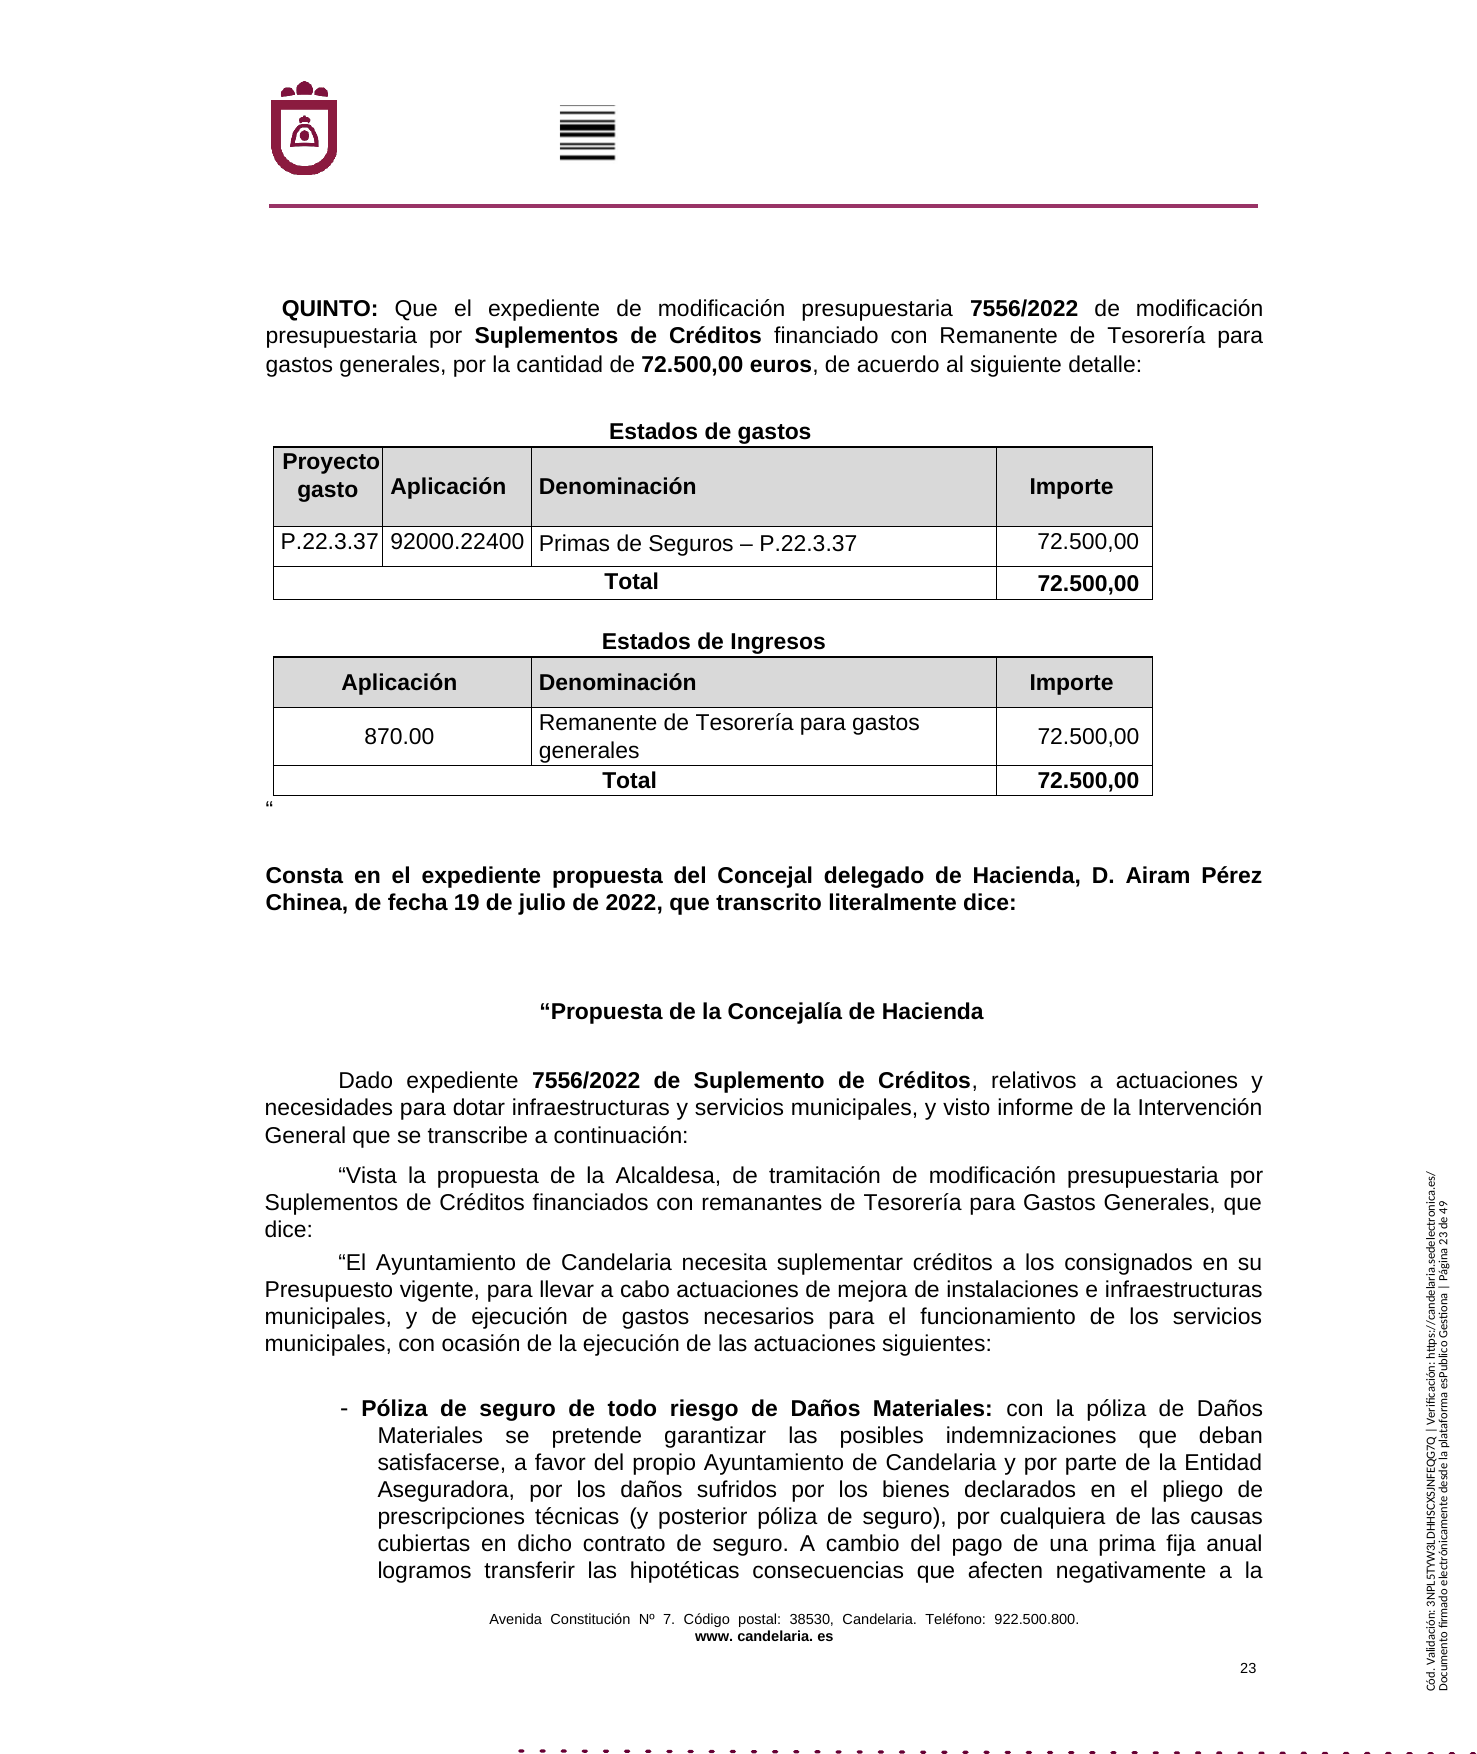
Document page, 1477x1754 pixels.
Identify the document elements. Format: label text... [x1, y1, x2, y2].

subtitle Estados de gastos [281, 418, 1146, 444]
table_cell 72.500,00 [997, 567, 1152, 598]
table_header Proyecto gasto [274, 448, 382, 526]
table_header Denominación [532, 448, 996, 526]
text “Vista la propuesta de la Alcaldesa, de tramitación de modificación presupuestaria por Suplementos de Créditos financiados con remanantes de Tesorería para Gastos Generales, que dice: [264, 1162, 1263, 1242]
table_cell Primas de Seguros – P.22.3.37 [532, 527, 996, 566]
text Consta en el expediente propuesta del Concejal delegado de Hacienda, D. Airam Pérez Chinea, de fecha 19 de julio de 2022, que transcrito literalmente dice: [265, 862, 1264, 916]
text Dado expediente 7556/2022 de Suplemento de Créditos, relativos a actuaciones y necesidades para dotar infraestructuras y servicios municipales, y visto informe de la Intervención General que se transcribe a continuación: [264, 1067, 1263, 1149]
table_header Importe [997, 658, 1152, 707]
text - Póliza de seguro de todo riesgo de Daños Materiales: con la póliza de Daños Materiales se pretende garantizar las posibles indemnizaciones que deban satisfacerse, a favor del propio Ayuntamiento de Candelaria y por parte de la Entidad Aseguradora, por los daños sufridos por los bienes declarados en el pliego de prescripciones técnicas (y posterior póliza de seguro), por cualquiera de las causas cubiertas en dicho contrato de seguro. A cambio del pago de una prima fija anual logramos transferir las hipotéticas consecuencias que afecten negativamente a la [340, 1393, 1263, 1583]
subtitle “Propuesta de la Concejalía de Hacienda [281, 998, 1248, 1024]
table_cell 72.500,00 [997, 527, 1152, 566]
table_cell Remanente de Tesorería para gastos generales [532, 708, 996, 765]
table_header Aplicación [274, 658, 531, 707]
table_cell 72.500,00 [997, 766, 1152, 795]
text Estados de Ingresos [602, 628, 1264, 654]
text “El Ayuntamiento de Candelaria necesita suplementar créditos a los consignados en su Presupuesto vigente, para llevar a cabo actuaciones de mejora de instalaciones e infraestructuras municipales, y de ejecución de gastos necesarios para el funcionamiento de los servicios municipales, con ocasión de la ejecución de las actuaciones siguientes: [264, 1249, 1263, 1356]
table_header Aplicación [383, 448, 531, 526]
text “ [265, 796, 1263, 822]
table_header Importe [997, 448, 1152, 526]
table_cell 870.00 [274, 708, 531, 765]
table_cell Total [274, 567, 996, 598]
table_cell Total [274, 766, 996, 795]
table_cell 72.500,00 [997, 708, 1152, 765]
table_cell P.22.3.37 [274, 527, 382, 566]
table_header Denominación [532, 658, 996, 707]
text QUINTO: Que el expediente de modificación presupuestaria 7556/2022 de modificación presupuestaria por Suplementos de Créditos financiado con Remanente de Tesorería para gastos generales, por la cantidad de 72.500,00 euros, de acuerdo al siguiente detalle: [265, 295, 1263, 378]
table_cell 92000.22400 [383, 527, 531, 566]
